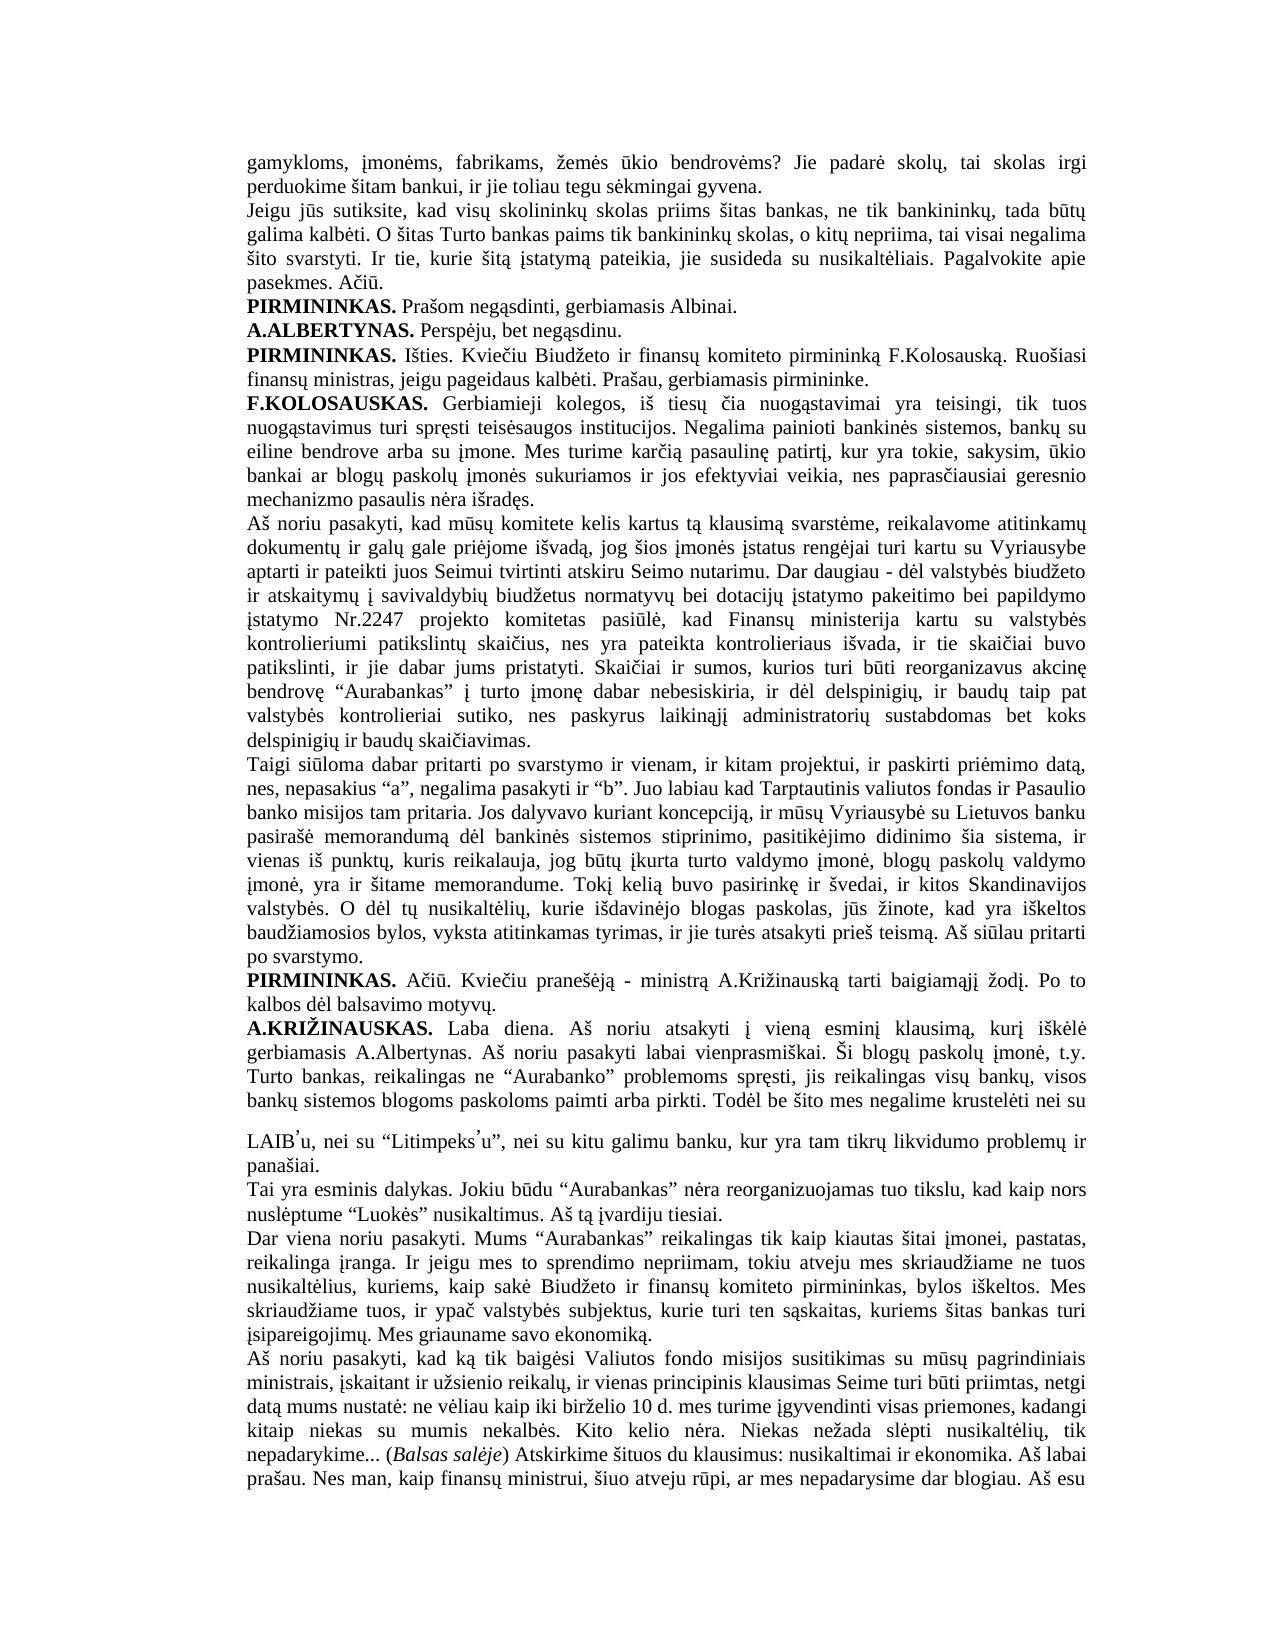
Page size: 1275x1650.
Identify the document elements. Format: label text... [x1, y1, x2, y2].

text Dar viena noriu pasakyti. Mums “Aurabankas” reikalingas tik kaip kiautas šitai įmonei, pastatas, reikalinga įranga. Ir jeigu mes to sprendimo nepriimam, tokiu atveju mes skriaudžiame ne tuos nusikaltėlius, kuriems, kaip sakė Biudžeto ir finansų komiteto pirmininkas, bylos iškeltos. Mes skriaudžiame tuos, ir ypač valstybės subjektus, kurie turi ten sąskaitas, kuriems šitas bankas turi įsipareigojimų. Mes griauname savo ekonomiką. [247, 1226, 1087, 1346]
text Aš noriu pasakyti, kad mūsų komitete kelis kartus tą klausimą svarstėme, reikalavome atitinkamų dokumentų ir galų gale priėjome išvadą, jog šios įmonės įstatus rengėjai turi kartu su Vyriausybe aptarti ir pateikti juos Seimui tvirtinti atskiru Seimo nutarimu. Dar daugiau - dėl valstybės biudžeto ir atskaitymų į savivaldybių biudžetus normatyvų bei dotacijų įstatymo pakeitimo bei papildymo įstatymo Nr.2247 projekto komitetas pasiūlė, kad Finansų ministerija kartu su valstybės kontrolieriumi patikslintų skaičius, nes yra pateikta kontrolieriaus išvada, ir tie skaičiai buvo patikslinti, ir jie dabar jums pristatyti. Skaičiai ir sumos, kurios turi būti reorganizavus akcinę bendrovę “Aurabankas” į turto įmonę dabar nebesiskiria, ir dėl delspinigių, ir baudų taip pat valstybės kontrolieriai sutiko, nes paskyrus laikinąjį administratorių sustabdomas bet koks delspinigių ir baudų skaičiavimas. [247, 511, 1087, 752]
text Aš noriu pasakyti, kad ką tik baigėsi Valiutos fondo misijos susitikimas su mūsų pagrindiniais ministrais, įskaitant ir užsienio reikalų, ir vienas principinis klausimas Seime turi būti priimtas, netgi datą mums nustatė: ne vėliau kaip iki birželio 10 d. mes turime įgyvendinti visas priemones, kadangi kitaip niekas su mumis nekalbės. Kito kelio nėra. Niekas nežada slėpti nusikaltėlių, tik nepadarykime... (Balsas salėje) Atskirkime šituos du klausimus: nusikaltimai ir ekonomika. Aš labai prašau. Nes man, kaip finansų ministrui, šiuo atveju rūpi, ar mes nepadarysime dar blogiau. Aš esu [247, 1346, 1087, 1490]
text gamykloms, įmonėms, fabrikams, žemės ūkio bendrovėms? Jie padarė skolų, tai skolas irgi perduokime šitam bankui, ir jie toliau tegu sėkmingai gyvena. [247, 150, 1087, 198]
text A.ALBERTYNAS. Perspėju, bet negąsdinu. [247, 318, 1087, 342]
text Taigi siūloma dabar pritarti po svarstymo ir vienam, ir kitam projektui, ir paskirti priėmimo datą, nes, nepasakius “a”, negalima pasakyti ir “b”. Juo labiau kad Tarptautinis valiutos fondas ir Pasaulio banko misijos tam pritaria. Jos dalyvavo kuriant koncepciją, ir mūsų Vyriausybė su Lietuvos banku pasirašė memorandumą dėl bankinės sistemos stiprinimo, pasitikėjimo didinimo šia sistema, ir vienas iš punktų, kuris reikalauja, jog būtų įkurta turto valdymo įmonė, blogų paskolų valdymo įmonė, yra ir šitame memorandume. Tokį kelią buvo pasirinkę ir švedai, ir kitos Skandinavijos valstybės. O dėl tų nusikaltėlių, kurie išdavinėjo blogas paskolas, jūs žinote, kad yra iškeltos baudžiamosios bylos, vyksta atitinkamas tyrimas, ir jie turės atsakyti prieš teismą. Aš siūlau pritarti po svarstymo. [247, 752, 1087, 968]
text PIRMININKAS. Prašom negąsdinti, gerbiamasis Albinai. [247, 294, 1087, 318]
text A.KRIŽINAUSKAS. Laba diena. Aš noriu atsakyti į vieną esminį klausimą, kurį iškėlė gerbiamasis A.Albertynas. Aš noriu pasakyti labai vienprasmiškai. Ši blogų paskolų įmonė, t.y. Turto bankas, reikalingas ne “Aurabanko” problemoms spręsti, jis reikalingas visų bankų, visos bankų sistemos blogoms paskoloms paimti arba pirkti. Todėl be šito mes negalime krustelėti nei su LAIB,u, nei su “Litimpeks,u”, nei su kitu galimu banku, kur yra tam tikrų likvidumo problemų ir panašiai. [247, 1016, 1087, 1177]
text F.KOLOSAUSKAS. Gerbiamieji kolegos, iš tiesų čia nuogąstavimai yra teisingi, tik tuos nuogąstavimus turi spręsti teisėsaugos institucijos. Negalima painioti bankinės sistemos, bankų su eiline bendrove arba su įmone. Mes turime karčią pasaulinę patirtį, kur yra tokie, sakysim, ūkio bankai ar blogų paskolų įmonės sukuriamos ir jos efektyviai veikia, nes paprasčiausiai geresnio mechanizmo pasaulis nėra išradęs. [247, 391, 1087, 511]
text Tai yra esminis dalykas. Jokiu būdu “Aurabankas” nėra reorganizuojamas tuo tikslu, kad kaip nors nuslėptume “Luokės” nusikaltimus. Aš tą įvardiju tiesiai. [247, 1177, 1087, 1226]
text PIRMININKAS. Išties. Kviečiu Biudžeto ir finansų komiteto pirmininką F.Kolosauską. Ruošiasi finansų ministras, jeigu pageidaus kalbėti. Prašau, gerbiamasis pirmininke. [247, 342, 1087, 391]
text PIRMININKAS. Ačiū. Kviečiu pranešėją - ministrą A.Križinauską tarti baigiamąjį žodį. Po to kalbos dėl balsavimo motyvų. [247, 968, 1087, 1016]
text Jeigu jūs sutiksite, kad visų skolininkų skolas priims šitas bankas, ne tik bankininkų, tada būtų galima kalbėti. O šitas Turto bankas paims tik bankininkų skolas, o kitų nepriima, tai visai negalima šito svarstyti. Ir tie, kurie šitą įstatymą pateikia, jie susideda su nusikaltėliais. Pagalvokite apie pasekmes. Ačiū. [247, 198, 1087, 294]
